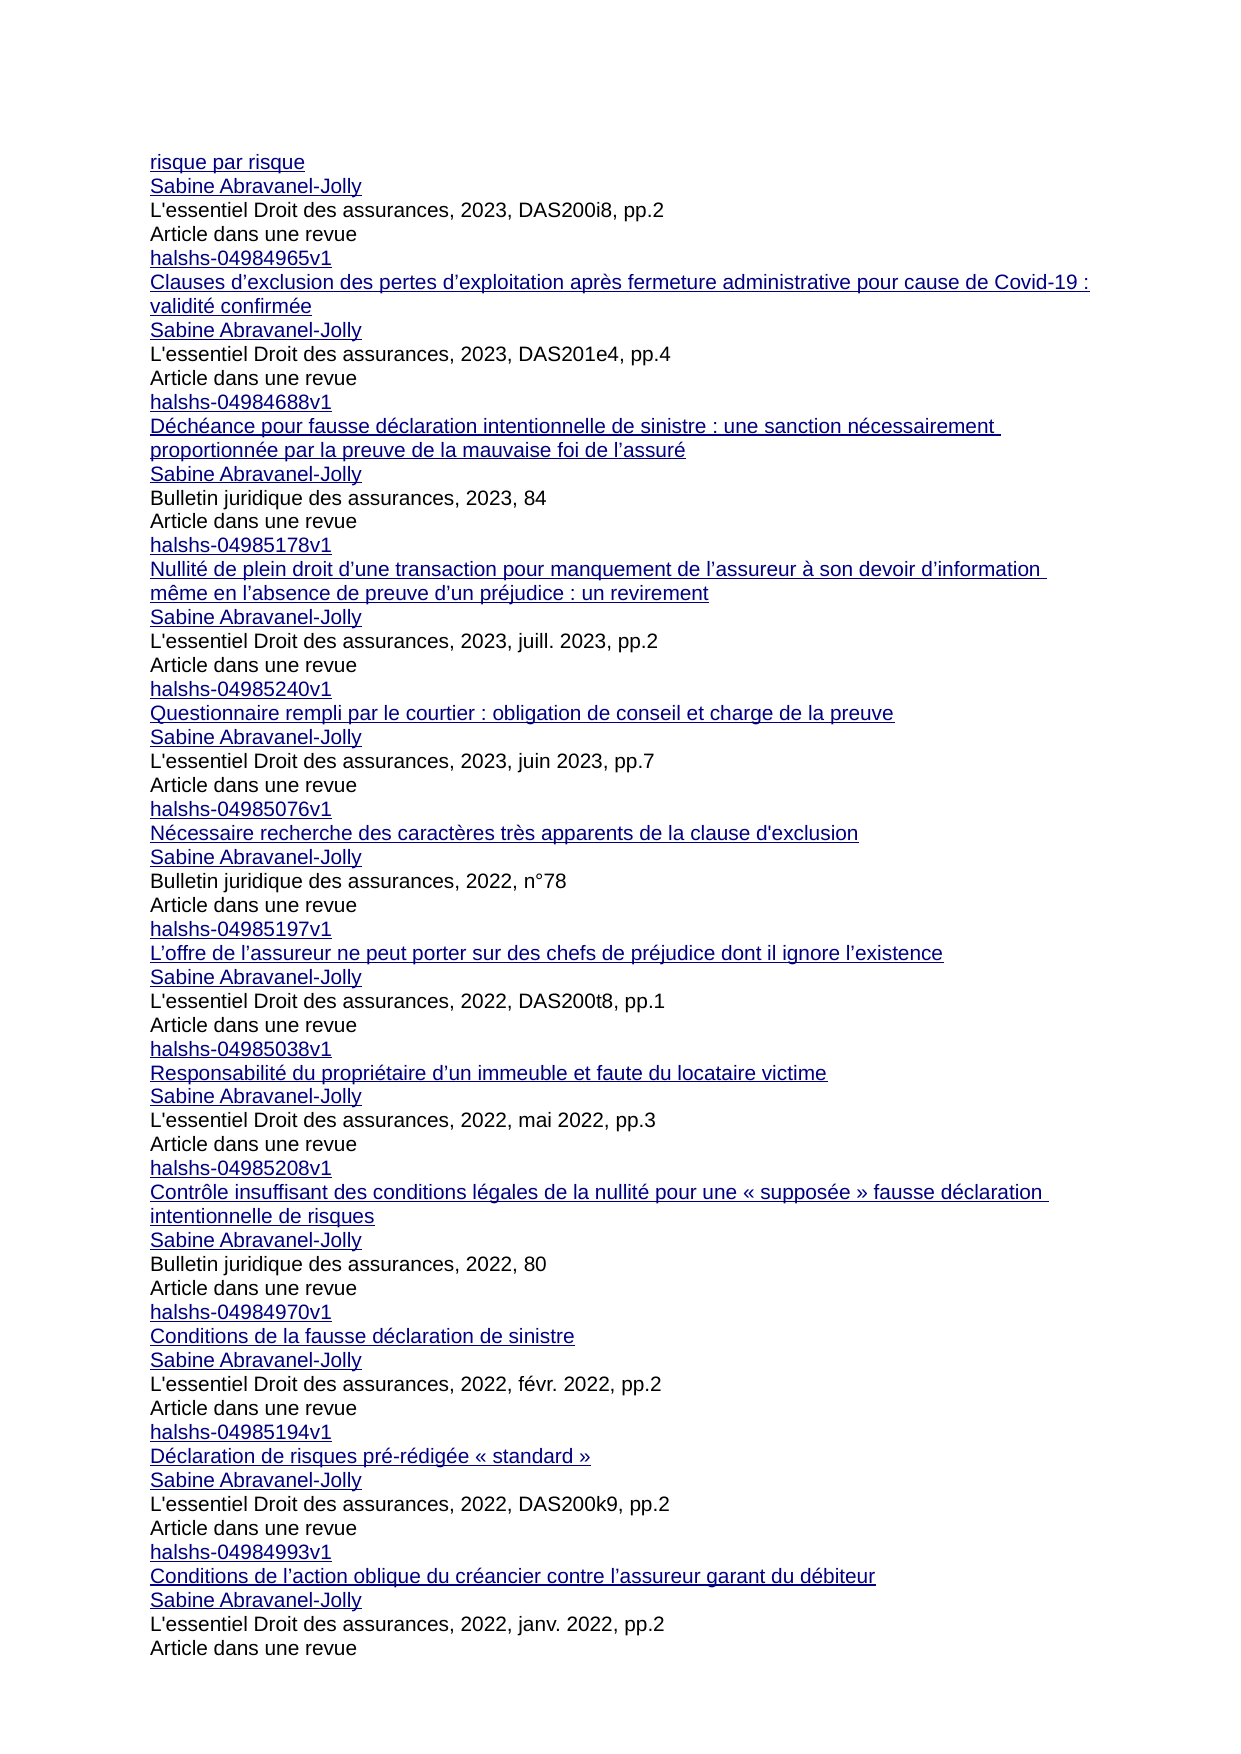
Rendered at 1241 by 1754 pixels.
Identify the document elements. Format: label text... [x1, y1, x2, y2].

table_cell Questionnaire rempli par le courtier : obligation de conseil et charge de la preuve Sabine Abravanel-Jolly L'essentiel Droit des assurances, 2023, juin 2023, pp.7 Article dans une revue halshs-04985076v1 [150, 701, 1090, 821]
table_cell Contrôle insuffisant des conditions légales de la nullité pour une « supposée » fausse déclaration intentionnelle de risques Sabine Abravanel-Jolly Bulletin juridique des assurances, 2022, 80 Article dans une revue halshs-04984970v1 [150, 1180, 1090, 1324]
table_cell validité confirmée Sabine Abravanel-Jolly L'essentiel Droit des assurances, 2023, DAS201e4, pp.4 Article dans une revue halshs-04984688v1 [150, 292, 1090, 413]
table_cell Clauses d’exclusion des pertes d’exploitation après fermeture administrative pour cause de Covid-19 : [150, 270, 1090, 291]
table_cell Responsabilité du propriétaire d’un immeuble et faute du locataire victime Sabine Abravanel-Jolly L'essentiel Droit des assurances, 2022, mai 2022, pp.3 Article dans une revue halshs-04985208v1 [150, 1060, 1090, 1180]
table_cell Déchéance pour fausse déclaration intentionnelle de sinistre : une sanction nécessairement proportionnée par la preuve de la mauvaise foi de l’assuré Sabine Abravanel-Jolly Bulletin juridique des assurances, 2023, 84 Article dans une revue halshs-04985178v1 [150, 414, 1090, 557]
table_cell Nullité de plein droit d’une transaction pour manquement de l’assureur à son devoir d’information même en l’absence de preuve d’un préjudice : un revirement Sabine Abravanel-Jolly L'essentiel Droit des assurances, 2023, juill. 2023, pp.2 Article dans une revue halshs-04985240v1 [150, 557, 1090, 701]
table_cell Conditions de la fausse déclaration de sinistre Sabine Abravanel-Jolly L'essentiel Droit des assurances, 2022, févr. 2022, pp.2 Article dans une revue halshs-04985194v1 [150, 1324, 1090, 1444]
table_cell risque par risque Sabine Abravanel-Jolly L'essentiel Droit des assurances, 2023, DAS200i8, pp.2 Article dans une revue halshs-04984965v1 [150, 150, 1090, 270]
table_cell Conditions de l’action oblique du créancier contre l’assureur garant du débiteur Sabine Abravanel-Jolly L'essentiel Droit des assurances, 2022, janv. 2022, pp.2 Article dans une revue [150, 1564, 1090, 1659]
table_cell L’offre de l’assureur ne peut porter sur des chefs de préjudice dont il ignore l’existence Sabine Abravanel-Jolly L'essentiel Droit des assurances, 2022, DAS200t8, pp.1 Article dans une revue halshs-04985038v1 [150, 941, 1090, 1060]
table_cell Nécessaire recherche des caractères très apparents de la clause d'exclusion Sabine Abravanel-Jolly Bulletin juridique des assurances, 2022, n°78 Article dans une revue halshs-04985197v1 [150, 821, 1090, 941]
table_cell Déclaration de risques pré-rédigée « standard » Sabine Abravanel-Jolly L'essentiel Droit des assurances, 2022, DAS200k9, pp.2 Article dans une revue halshs-04984993v1 [150, 1444, 1090, 1563]
